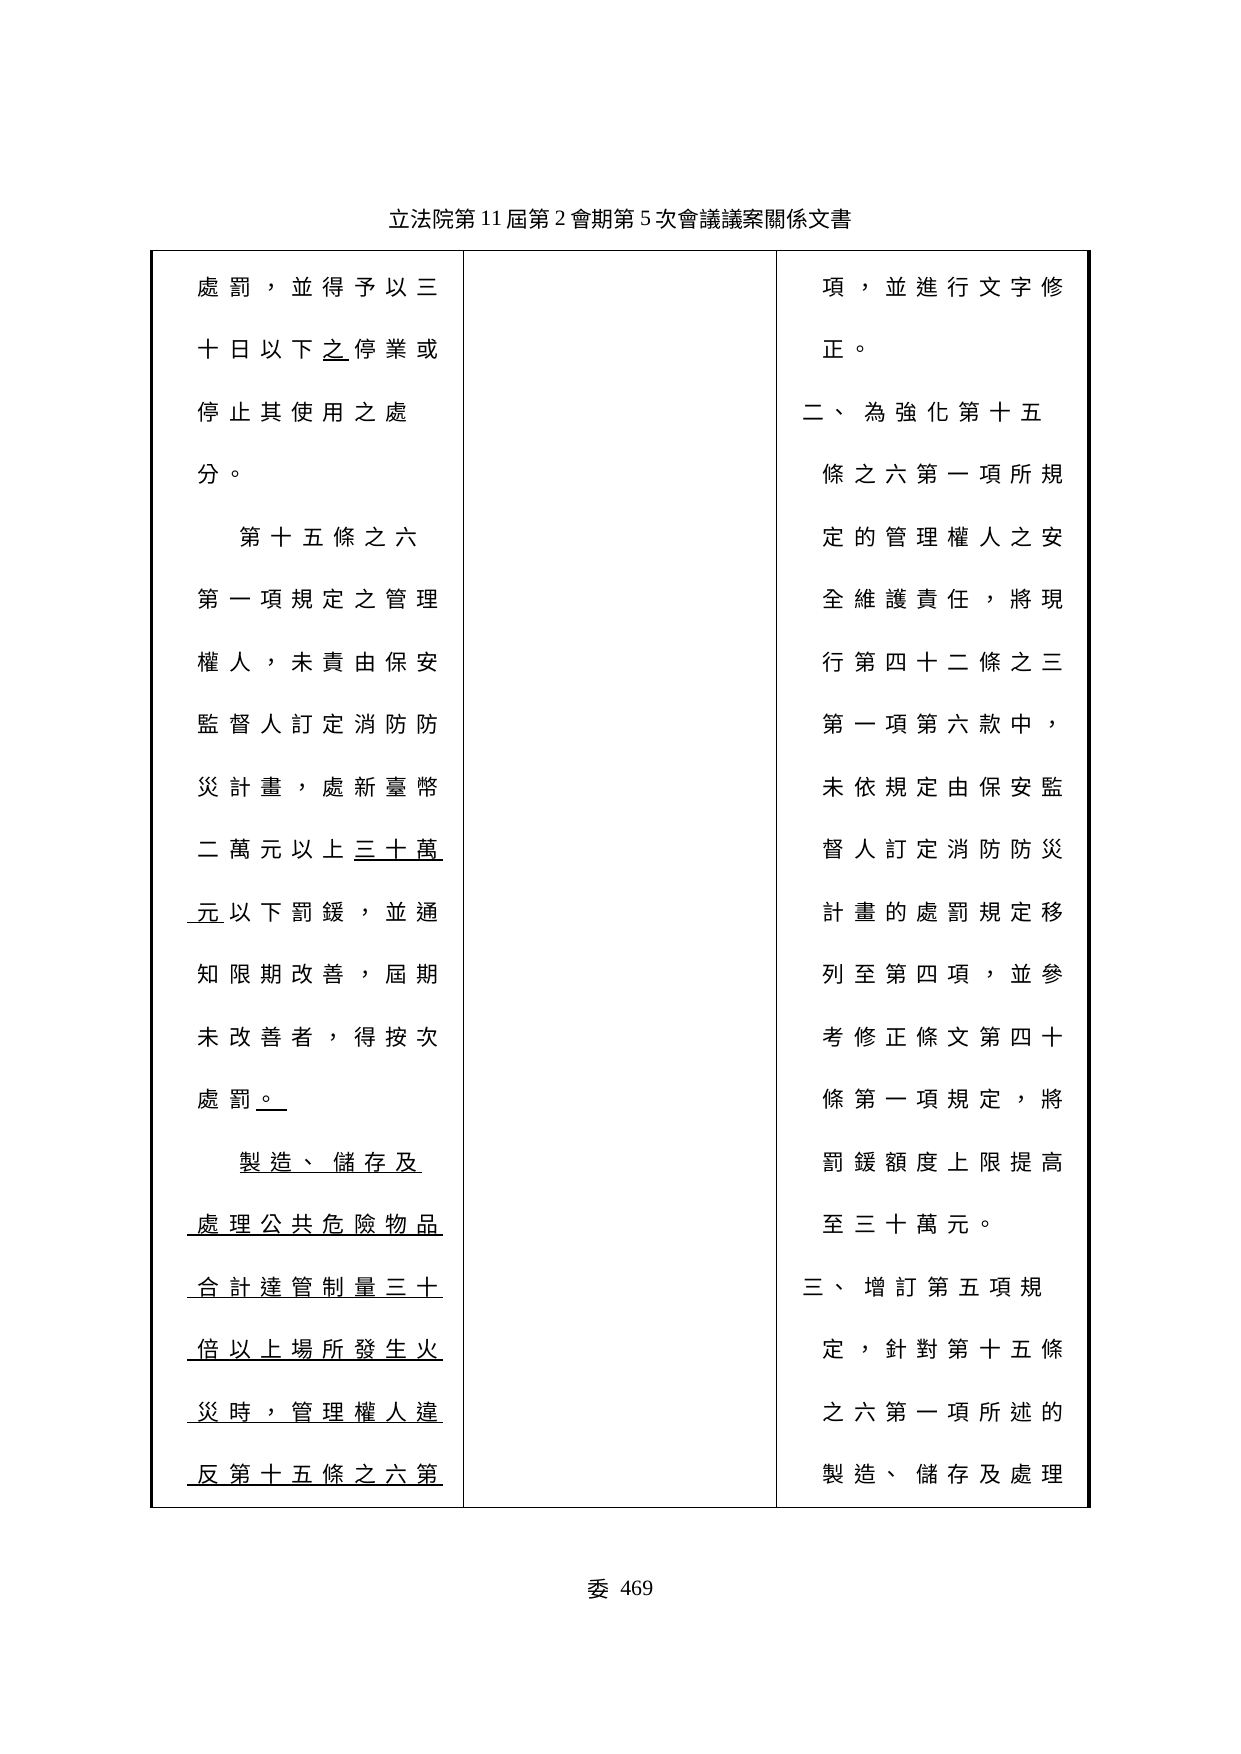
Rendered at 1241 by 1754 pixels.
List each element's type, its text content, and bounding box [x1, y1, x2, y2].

table_cell 項，並進行文字修正。 二、為強化第十五條之六第一項所規定的管理權人之安全維護責任，將現行第四十二條之三第一項第六款中，未依規定由保安監督人訂定消防防災計畫的處罰規定移列至第四項，並參考修正條文第四十條第一項規定，將罰鍰額度上限提高至三十萬元。 三、增訂第五項規定，針對第十五條之六第一項所述的製造、儲存及處理 [777, 251, 1087, 1507]
table_cell [464, 251, 776, 1507]
table_cell 處罰，並得予以三十日以下之停業或停止其使用之處分。 第十五條之六第一項規定之管理權人，未責由保安監督人訂定消防防災計畫，處新臺幣二萬元以上三十萬元以下罰鍰，並通知限期改善，屆期未改善者，得按次處罰。 製造、儲存及處理公共危險物品合計達管制量三十倍以上場所發生火災時，管理權人違反第十五條之六第 [153, 251, 463, 1507]
